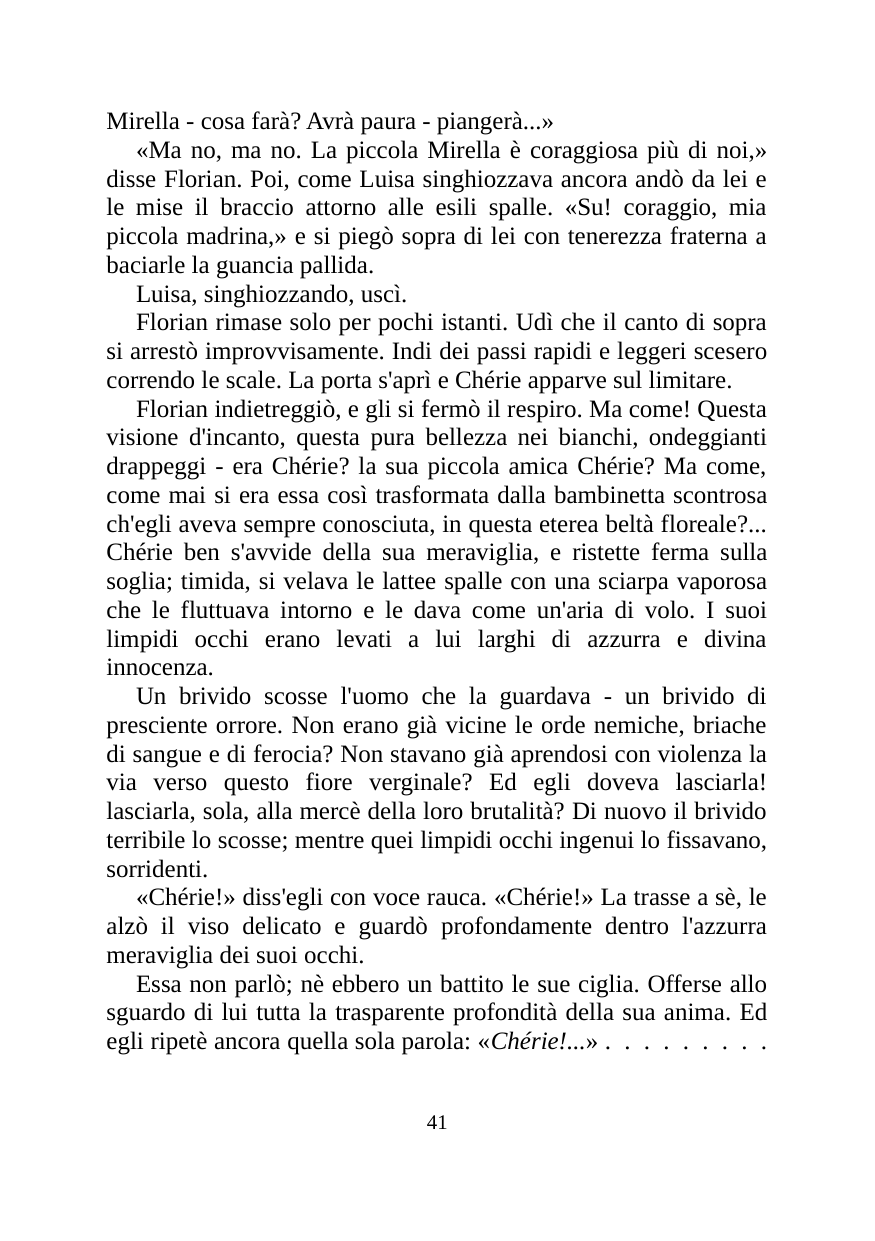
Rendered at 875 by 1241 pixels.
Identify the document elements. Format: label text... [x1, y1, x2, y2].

text «Ma no, ma no. La piccola Mirella è coraggiosa più di noi,» disse Florian. Poi, come Luisa singhiozzava ancora andò da lei e le mise il braccio attorno alle esili spalle. «Su! coraggio, mia piccola madrina,» e si piegò sopra di lei con tenerezza fraterna a baciarle la guancia pallida. [106, 135, 768, 279]
text Luisa, singhiozzando, uscì. [106, 279, 768, 307]
text Florian indietreggiò, e gli si fermò il respiro. Ma come! Questa visione d'incanto, questa pura bellezza nei bianchi, ondeggianti drappeggi - era Chérie? la sua piccola amica Chérie? Ma come, come mai si era essa così trasformata dalla bambinetta scontrosa ch'egli aveva sempre conosciuta, in questa eterea beltà floreale?... Chérie ben s'avvide della sua meraviglia, e ristette ferma sulla soglia; timida, si velava le lattee spalle con una sciarpa vaporosa che le fluttuava intorno e le dava come un'aria di volo. I suoi limpidi occhi erano levati a lui larghi di azzurra e divina innocenza. [106, 394, 768, 681]
text Essa non parlò; nè ebbero un battito le sue ciglia. Offerse allo sguardo di lui tutta la trasparente profondità della sua anima. Ed egli ripetè ancora quella sola parola: «Chérie!...» . . . . . . . . . [106, 969, 768, 1055]
text Mirella - cosa farà? Avrà paura - piangerà...» [106, 106, 768, 135]
text Florian rimase solo per pochi istanti. Udì che il canto di sopra si arrestò improvvisamente. Indi dei passi rapidi e leggeri scesero correndo le scale. La porta s'aprì e Chérie apparve sul limitare. [106, 307, 768, 394]
text «Chérie!» diss'egli con voce rauca. «Chérie!» La trasse a sè, le alzò il viso delicato e guardò profondamente dentro l'azzurra meraviglia dei suoi occhi. [106, 882, 768, 969]
text Un brivido scosse l'uomo che la guardava - un brivido di presciente orrore. Non erano già vicine le orde nemiche, briache di sangue e di ferocia? Non stavano già aprendosi con violenza la via verso questo fiore verginale? Ed egli doveva lasciarla! lasciarla, sola, alla mercè della loro brutalità? Di nuovo il brivido terribile lo scosse; mentre quei limpidi occhi ingenui lo fissavano, sorridenti. [106, 681, 768, 882]
